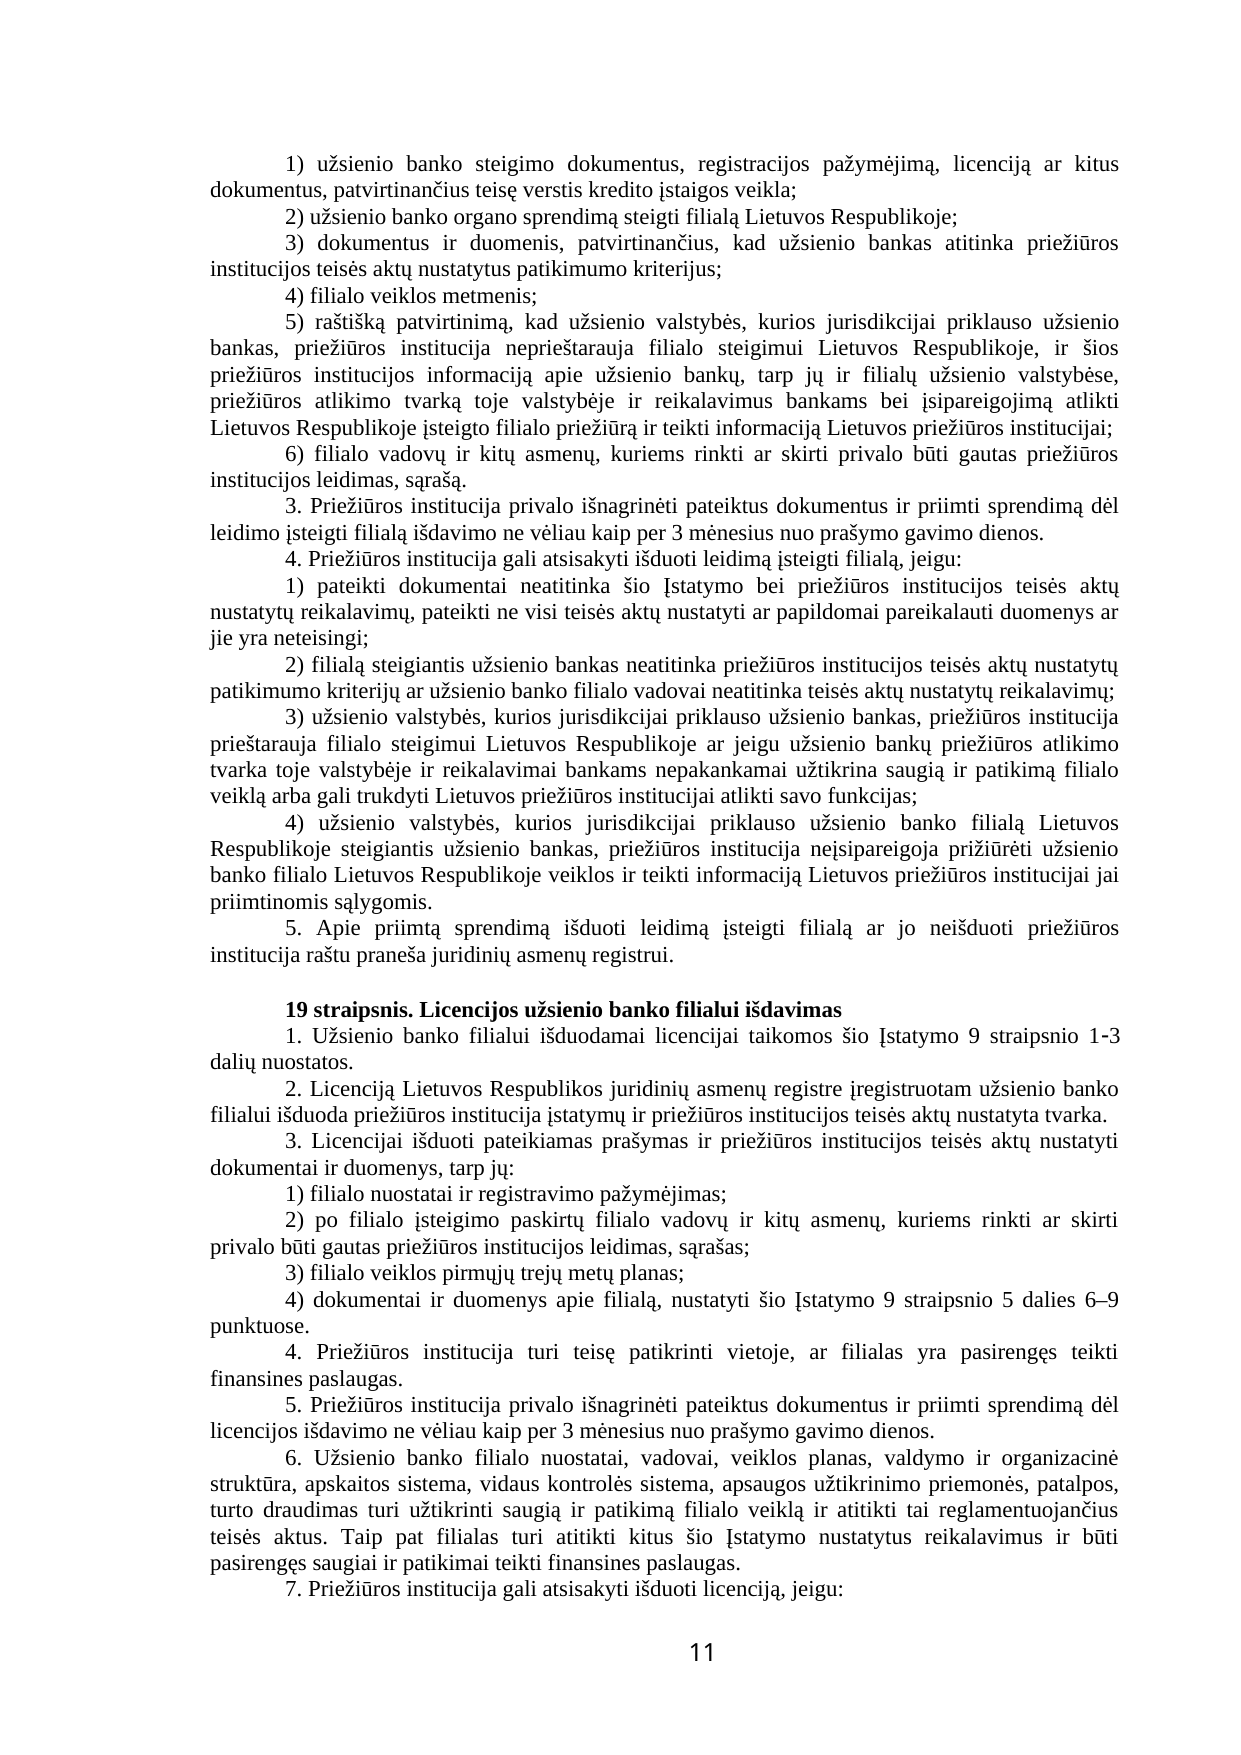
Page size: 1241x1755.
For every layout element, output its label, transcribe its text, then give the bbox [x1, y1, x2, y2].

text 3) filialo veiklos pirmųjų trejų metų planas; [210, 1259, 1120, 1286]
text 2) užsienio banko organo sprendimą steigti filialą Lietuvos Respublikoje; [210, 203, 1120, 229]
text 4) užsienio valstybės, kurios jurisdikcijai priklauso užsienio banko filialą Lietuvos Respublikoje steigiantis užsienio bankas, priežiūros institucija neįsipareigoja prižiūrėti užsienio banko filialo Lietuvos Respublikoje veiklos ir teikti informaciją Lietuvos priežiūros institucijai jai priimtinomis sąlygomis. [210, 809, 1120, 914]
text 19 straipsnis. Licencijos užsienio banko filialui išdavimas [210, 996, 1120, 1022]
text 3) dokumentus ir duomenis, patvirtinančius, kad užsienio bankas atitinka priežiūros institucijos teisės aktų nustatytus patikimumo kriterijus; [210, 229, 1120, 282]
text 1) pateikti dokumentai neatitinka šio Įstatymo bei priežiūros institucijos teisės aktų nustatytų reikalavimų, pateikti ne visi teisės aktų nustatyti ar papildomai pareikalauti duomenys ar jie yra neteisingi; [210, 572, 1120, 651]
text 6. Užsienio banko filialo nuostatai, vadovai, veiklos planas, valdymo ir organizacinė struktūra, apskaitos sistema, vidaus kontrolės sistema, apsaugos užtikrinimo priemonės, patalpos, turto draudimas turi užtikrinti saugią ir patikimą filialo veiklą ir atitikti tai reglamentuojančius teisės aktus. Taip pat filialas turi atitikti kitus šio Įstatymo nustatytus reikalavimus ir būti pasirengęs saugiai ir patikimai teikti finansines paslaugas. [210, 1444, 1120, 1576]
text 4) filialo veiklos metmenis; [210, 282, 1120, 308]
text 4) dokumentai ir duomenys apie filialą, nustatyti šio Įstatymo 9 straipsnio 5 dalies 6–9 punktuose. [210, 1286, 1120, 1338]
text 5. Priežiūros institucija privalo išnagrinėti pateiktus dokumentus ir priimti sprendimą dėl licencijos išdavimo ne vėliau kaip per 3 mėnesius nuo prašymo gavimo dienos. [210, 1391, 1120, 1444]
text 1. Užsienio banko filialui išduodamai licencijai taikomos šio Įstatymo 9 straipsnio 13 dalių nuostatos. [210, 1022, 1120, 1075]
text 6) filialo vadovų ir kitų asmenų, kuriems rinkti ar skirti privalo būti gautas priežiūros institucijos leidimas, sąrašą. [210, 440, 1120, 493]
text 5. Apie priimtą sprendimą išduoti leidimą įsteigti filialą ar jo neišduoti priežiūros institucija raštu praneša juridinių asmenų registrui. [210, 914, 1120, 967]
text 1) užsienio banko steigimo dokumentus, registracijos pažymėjimą, licenciją ar kitus dokumentus, patvirtinančius teisę verstis kredito įstaigos veikla; [210, 150, 1120, 203]
text 2) po filialo įsteigimo paskirtų filialo vadovų ir kitų asmenų, kuriems rinkti ar skirti privalo būti gautas priežiūros institucijos leidimas, sąrašas; [210, 1207, 1120, 1259]
text 5) raštišką patvirtinimą, kad užsienio valstybės, kurios jurisdikcijai priklauso užsienio bankas, priežiūros institucija neprieštarauja filialo steigimui Lietuvos Respublikoje, ir šios priežiūros institucijos informaciją apie užsienio bankų, tarp jų ir filialų užsienio valstybėse, priežiūros atlikimo tvarką toje valstybėje ir reikalavimus bankams bei įsipareigojimą atlikti Lietuvos Respublikoje įsteigto filialo priežiūrą ir teikti informaciją Lietuvos priežiūros institucijai; [210, 308, 1120, 440]
text 3) užsienio valstybės, kurios jurisdikcijai priklauso užsienio bankas, priežiūros institucija prieštarauja filialo steigimui Lietuvos Respublikoje ar jeigu užsienio bankų priežiūros atlikimo tvarka toje valstybėje ir reikalavimai bankams nepakankamai užtikrina saugią ir patikimą filialo veiklą arba gali trukdyti Lietuvos priežiūros institucijai atlikti savo funkcijas; [210, 703, 1120, 809]
text 7. Priežiūros institucija gali atsisakyti išduoti licenciją, jeigu: [210, 1576, 1120, 1602]
text 3. Priežiūros institucija privalo išnagrinėti pateiktus dokumentus ir priimti sprendimą dėl leidimo įsteigti filialą išdavimo ne vėliau kaip per 3 mėnesius nuo prašymo gavimo dienos. [210, 493, 1120, 545]
text 2) filialą steigiantis užsienio bankas neatitinka priežiūros institucijos teisės aktų nustatytų patikimumo kriterijų ar užsienio banko filialo vadovai neatitinka teisės aktų nustatytų reikalavimų; [210, 651, 1120, 703]
text 1) filialo nuostatai ir registravimo pažymėjimas; [210, 1180, 1120, 1207]
text 4. Priežiūros institucija gali atsisakyti išduoti leidimą įsteigti filialą, jeigu: [210, 545, 1120, 572]
text 3. Licencijai išduoti pateikiamas prašymas ir priežiūros institucijos teisės aktų nustatyti dokumentai ir duomenys, tarp jų: [210, 1127, 1120, 1180]
text 2. Licenciją Lietuvos Respublikos juridinių asmenų registre įregistruotam užsienio banko filialui išduoda priežiūros institucija įstatymų ir priežiūros institucijos teisės aktų nustatyta tvarka. [210, 1075, 1120, 1127]
text 4. Priežiūros institucija turi teisę patikrinti vietoje, ar filialas yra pasirengęs teikti finansines paslaugas. [210, 1338, 1120, 1391]
